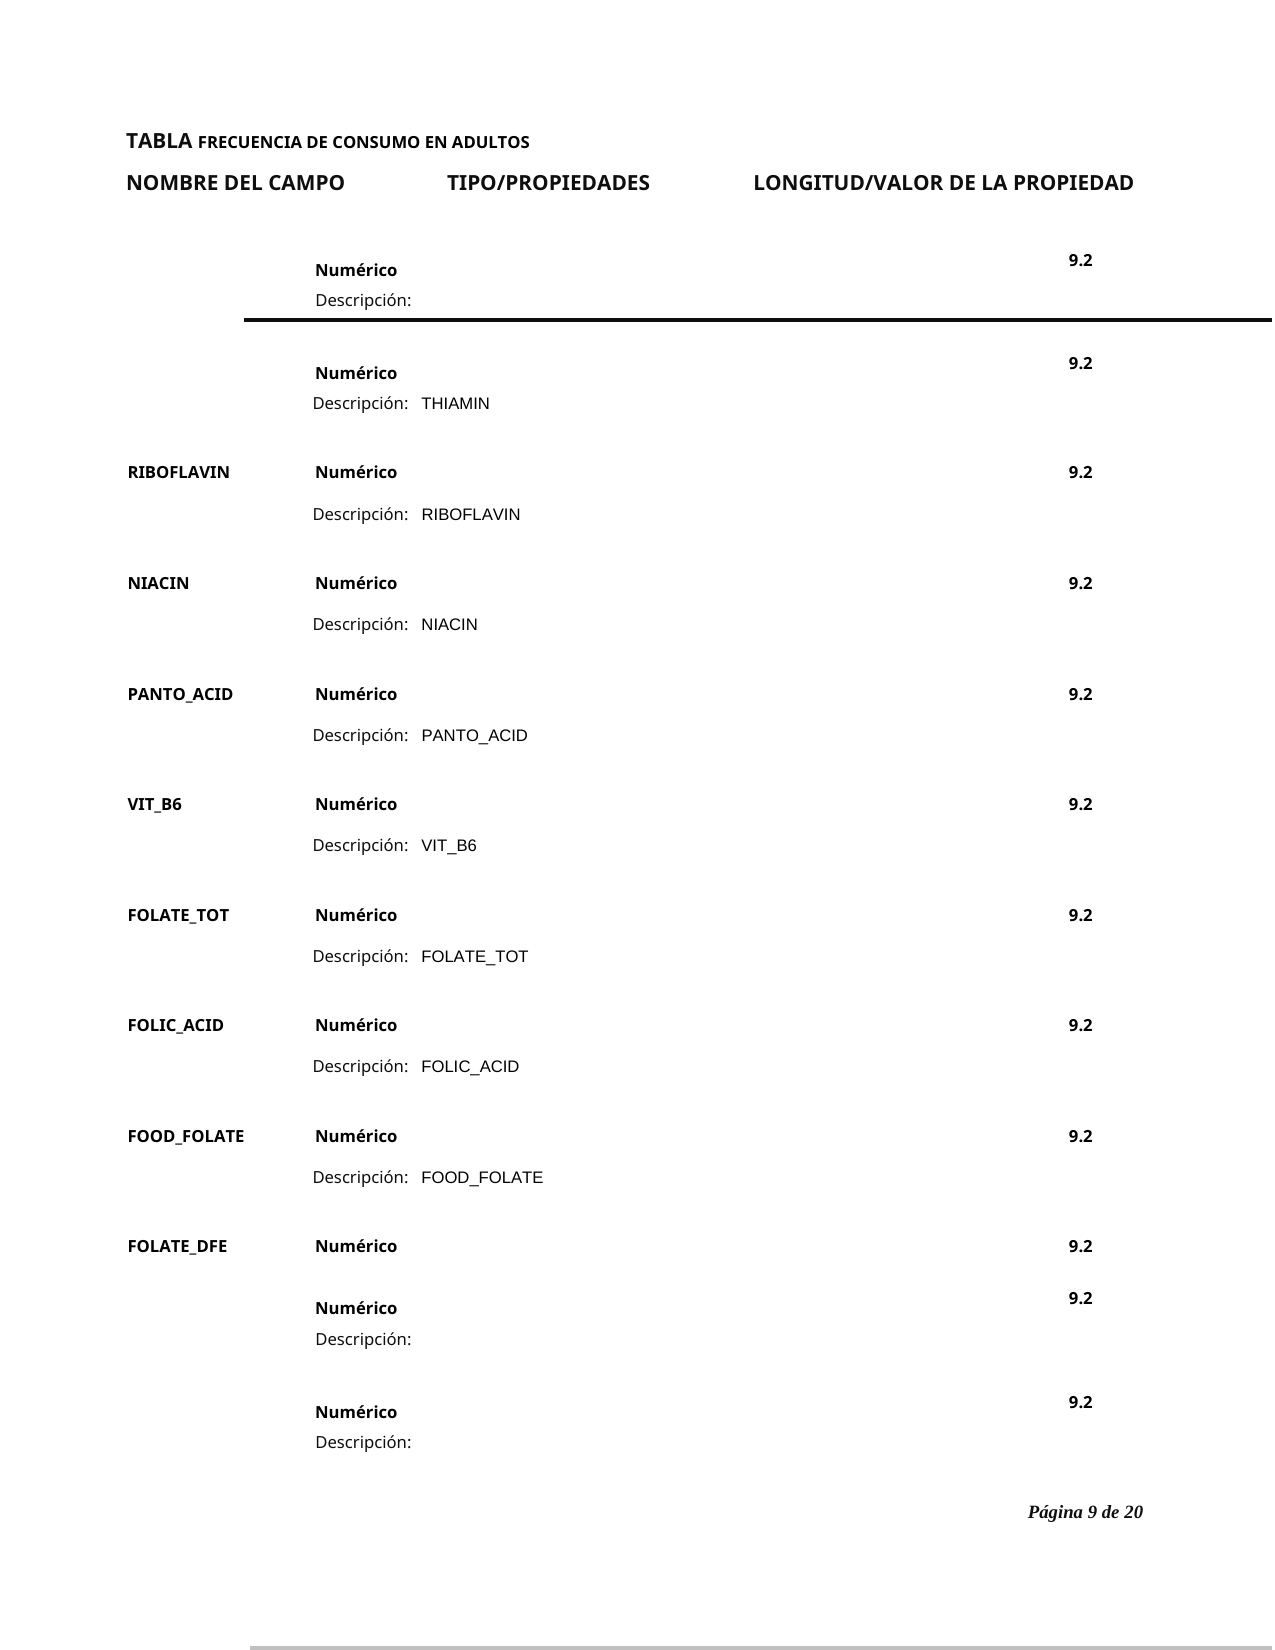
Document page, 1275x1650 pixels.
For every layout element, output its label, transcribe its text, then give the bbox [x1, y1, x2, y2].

text Descripción: RIBOFLAVIN [126, 498, 1093, 526]
text NIACIN Numérico 9.2 [127, 572, 1093, 594]
text Descripción: VIT_B6 [126, 829, 1093, 857]
text Descripción: THIAMIN [126, 387, 1093, 415]
text Descripción: FOLATE_TOT [126, 940, 1093, 968]
text Descripción: NIACIN [126, 608, 1093, 636]
text Descripción: FOLIC_ACID [126, 1051, 1093, 1078]
text PANTO_ACID Numérico 9.2 [127, 682, 1093, 705]
text RIBOFLAVIN Numérico 9.2 [127, 461, 1093, 484]
text FOLIC_ACID Numérico 9.2 [127, 1014, 1093, 1036]
text VIT_B6 Numérico 9.2 [127, 793, 1093, 815]
text Descripción: FOOD_FOLATE [126, 1161, 1093, 1189]
text Descripción: PANTO_ACID [126, 719, 1093, 747]
text FOLATE_DFE Numérico 9.2 [127, 1235, 1093, 1257]
text FOLATE_TOT Numérico 9.2 [127, 903, 1093, 926]
text FOOD_FOLATE Numérico 9.2 [127, 1124, 1093, 1147]
